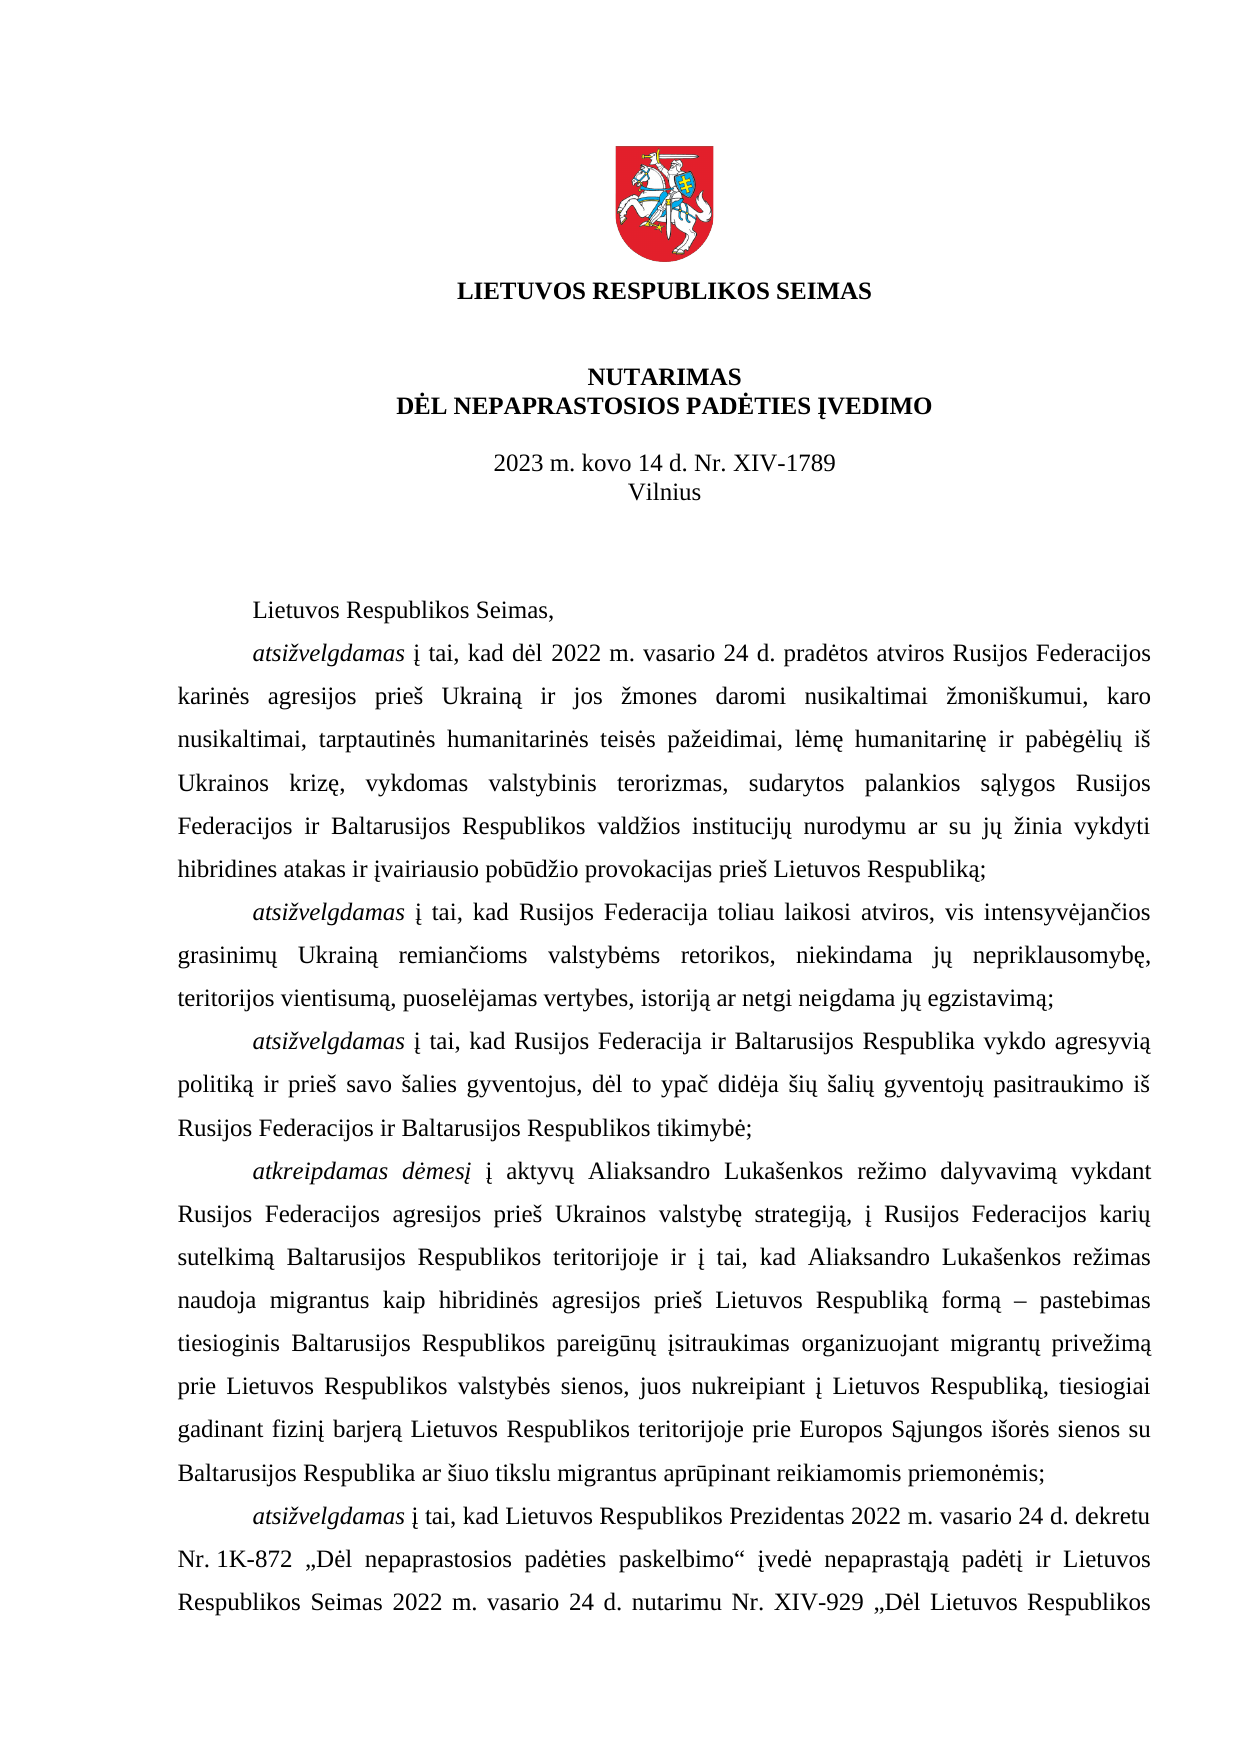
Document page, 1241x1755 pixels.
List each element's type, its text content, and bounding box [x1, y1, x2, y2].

text atsižvelgdamas į tai, kad Rusijos Federacija toliau laikosi atviros, vis intensyvėjančios grasinimų Ukrainą remiančioms valstybėms retorikos, niekindama jų nepriklausomybę, teritorijos vientisumą, puoselėjamas vertybes, istoriją ar netgi neigdama jų egzistavimą; [177, 897, 1152, 1012]
text 2023 m. kovo 14 d. Nr. XIV-1789 [177, 448, 1152, 477]
text Vilnius [177, 477, 1152, 506]
text NUTARIMAS [177, 362, 1152, 391]
text LIETUVOS RESPUBLIKOS SEIMAS [177, 276, 1152, 305]
text atsižvelgdamas į tai, kad Rusijos Federacija ir Baltarusijos Respublika vykdo agresyvią politiką ir prieš savo šalies gyventojus, dėl to ypač didėja šių šalių gyventojų pasitraukimo iš Rusijos Federacijos ir Baltarusijos Respublikos tikimybė; [177, 1026, 1152, 1141]
text atkreipdamas dėmesį į aktyvų Aliaksandro Lukašenkos režimo dalyvavimą vykdant Rusijos Federacijos agresijos prieš Ukrainos valstybę strategiją, į Rusijos Federacijos karių sutelkimą Baltarusijos Respublikos teritorijoje ir į tai, kad Aliaksandro Lukašenkos režimas naudoja migrantus kaip hibridinės agresijos prieš Lietuvos Respubliką formą – pastebimas tiesioginis Baltarusijos Respublikos pareigūnų įsitraukimas organizuojant migrantų privežimą prie Lietuvos Respublikos valstybės sienos, juos nukreipiant į Lietuvos Respubliką, tiesiogiai gadinant fizinį barjerą Lietuvos Respublikos teritorijoje prie Europos Sąjungos išorės sienos su Baltarusijos Respublika ar šiuo tikslu migrantus aprūpinant reikiamomis priemonėmis; [177, 1156, 1152, 1486]
text atsižvelgdamas į tai, kad dėl 2022 m. vasario 24 d. pradėtos atviros Rusijos Federacijos karinės agresijos prieš Ukrainą ir jos žmones daromi nusikaltimai žmoniškumui, karo nusikaltimai, tarptautinės humanitarinės teisės pažeidimai, lėmę humanitarinę ir pabėgėlių iš Ukrainos krizę, vykdomas valstybinis terorizmas, sudarytos palankios sąlygos Rusijos Federacijos ir Baltarusijos Respublikos valdžios institucijų nurodymu ar su jų žinia vykdyti hibridines atakas ir įvairiausio pobūdžio provokacijas prieš Lietuvos Respubliką; [177, 638, 1152, 883]
text Lietuvos Respublikos Seimas, [177, 595, 1152, 624]
text DĖL NEPAPRASTOSIOS PADĖTIES ĮVEDIMO [177, 391, 1152, 420]
text atsižvelgdamas į tai, kad Lietuvos Respublikos Prezidentas 2022 m. vasario 24 d. dekretu Nr. 1K-872 „Dėl nepaprastosios padėties paskelbimo“ įvedė nepaprastąją padėtį ir Lietuvos Respublikos Seimas 2022 m. vasario 24 d. nutarimu Nr. XIV-929 „Dėl Lietuvos Respublikos [177, 1501, 1152, 1616]
